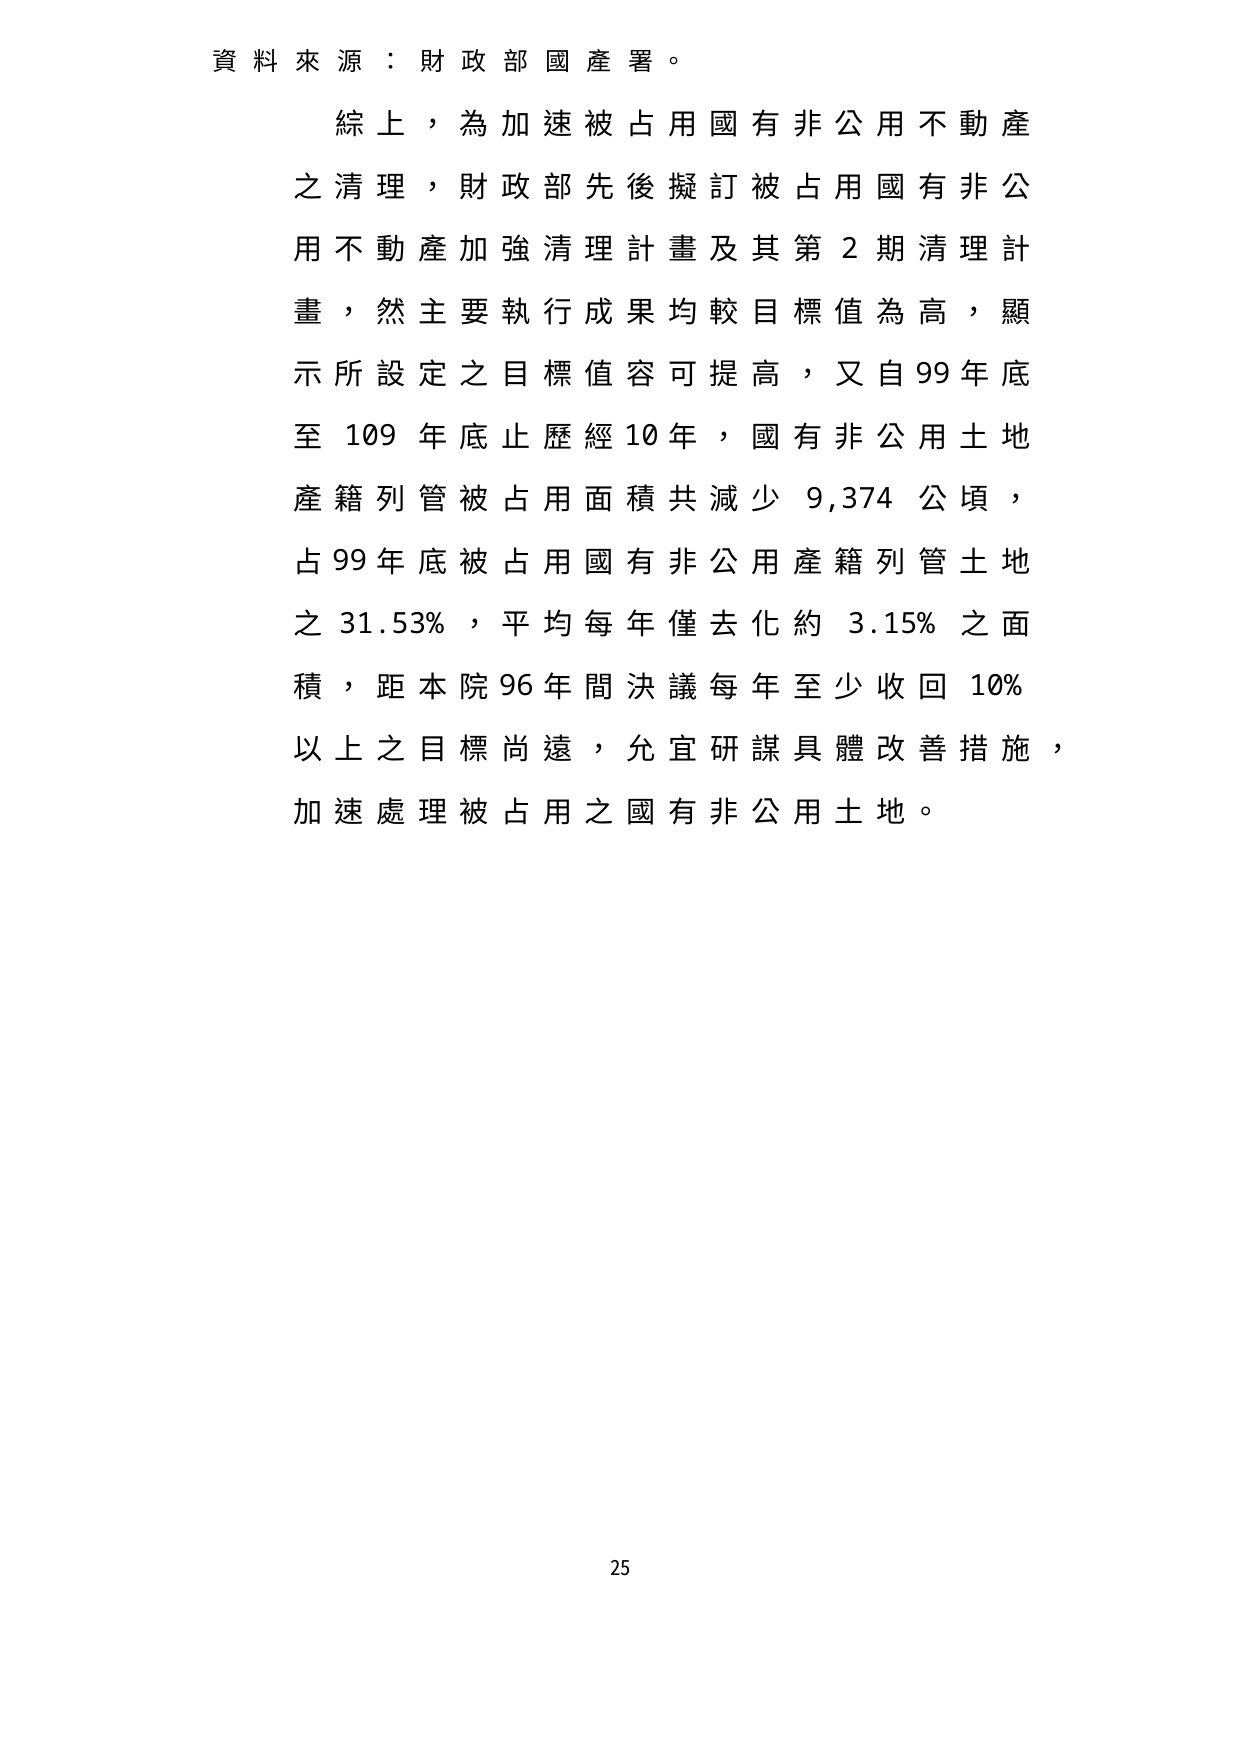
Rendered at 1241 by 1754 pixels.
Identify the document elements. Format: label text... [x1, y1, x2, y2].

text 資料來源：財政部國產署。 [203, 18, 1037, 80]
text 綜上，為加速被占用國有非公用不動產之清理，財政部先後擬訂被占用國有非公用不動產加強清理計畫及其第2期清理計畫，然主要執行成果均較目標值為高，顯示所設定之目標值容可提高，又自99年底至109年底止歷經10年，國有非公用土地產籍列管被占用面積共減少9,374公頃，占99年底被占用國有非公用產籍列管土地之31.53%，平均每年僅去化約3.15%之面積，距本院96年間決議每年至少收回10%以上之目標尚遠，允宜研謀具體改善措施，加速處理被占用之國有非公用土地。 [262, 80, 1037, 830]
